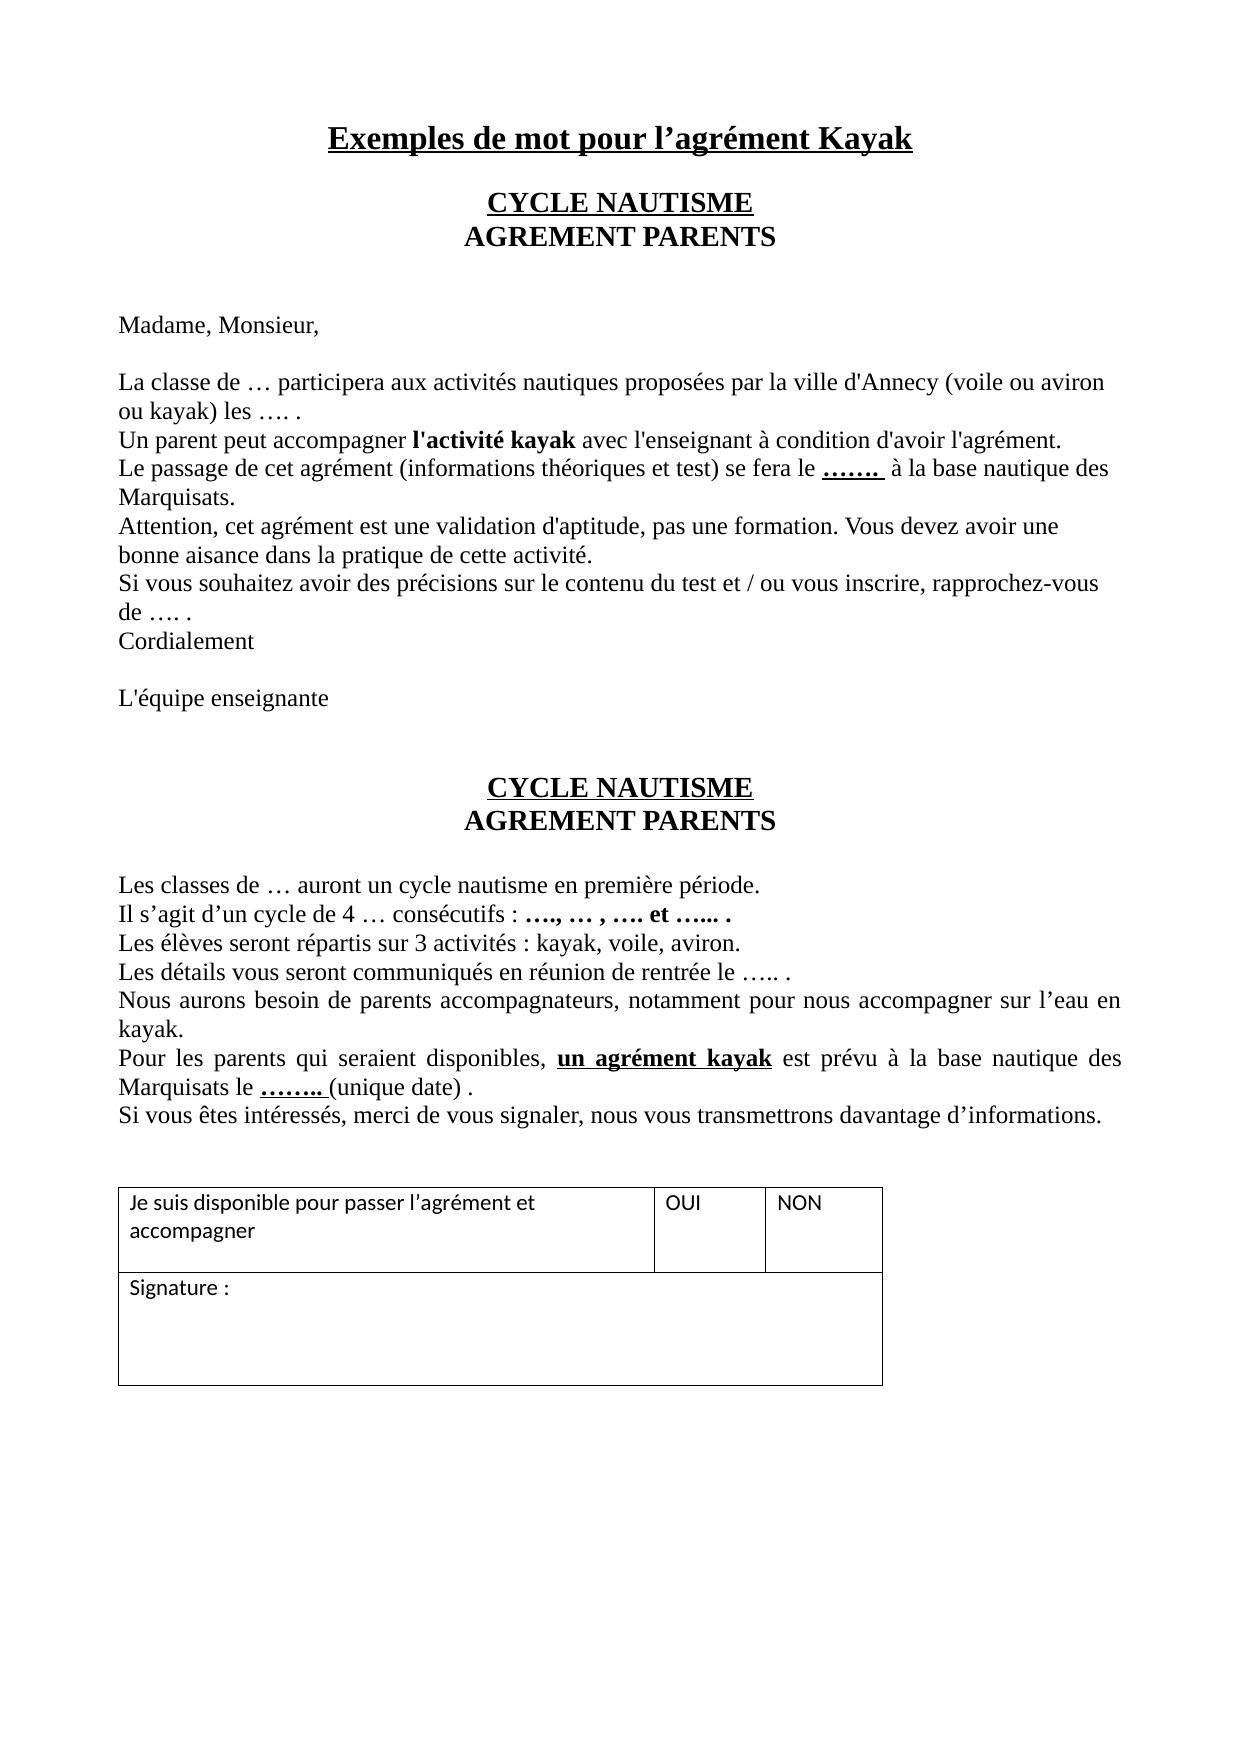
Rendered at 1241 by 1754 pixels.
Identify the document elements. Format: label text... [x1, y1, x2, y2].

text Exemples de mot pour l’agrément Kayak [118, 118, 1122, 156]
table_cell Signature : [119, 1273, 882, 1385]
table_header NON [766, 1188, 882, 1272]
text Il s’agit d’un cycle de 4 … consécutifs : …., … , …. et …... . [118, 899, 1122, 928]
table_header OUI [655, 1188, 765, 1272]
text Un parent peut accompagner l'activité kayak avec l'enseignant à condition d'avoir l'agrément. [118, 425, 1122, 453]
text CYCLE NAUTISME [118, 185, 1122, 219]
text L'équipe enseignante [118, 683, 1122, 712]
text CYCLE NAUTISME [118, 770, 1122, 803]
text Les détails vous seront communiqués en réunion de rentrée le ….. . [118, 957, 1122, 985]
text Les classes de … auront un cycle nautisme en première période. [118, 870, 1122, 899]
text Cordialement [118, 626, 1122, 655]
text Les élèves seront répartis sur 3 activités : kayak, voile, aviron. [118, 928, 1122, 957]
text La classe de … participera aux activités nautiques proposées par la ville d'Annecy (voile ou aviron ou kayak) les …. . [118, 367, 1122, 425]
table_header Je suis disponible pour passer l’agrément et accompagner [119, 1188, 654, 1272]
text Nous aurons besoin de parents accompagnateurs, notamment pour nous accompagner sur l’eau en kayak. [118, 985, 1122, 1043]
text AGREMENT PARENTS [118, 219, 1122, 252]
text Si vous êtes intéressés, merci de vous signaler, nous vous transmettrons davantage d’informations. [118, 1100, 1122, 1129]
text Madame, Monsieur, [118, 310, 1122, 338]
text Attention, cet agrément est une validation d'aptitude, pas une formation. Vous devez avoir une bonne aisance dans la pratique de cette activité. [118, 511, 1122, 568]
text Pour les parents qui seraient disponibles, un agrément kayak est prévu à la base nautique des Marquisats le …….. (unique date) . [118, 1043, 1122, 1100]
text AGREMENT PARENTS [118, 803, 1122, 837]
text Le passage de cet agrément (informations théoriques et test) se fera le ……. à la base nautique des Marquisats. [118, 453, 1122, 511]
text Si vous souhaitez avoir des précisions sur le contenu du test et / ou vous inscrire, rapprochez-vous de …. . [118, 568, 1122, 626]
